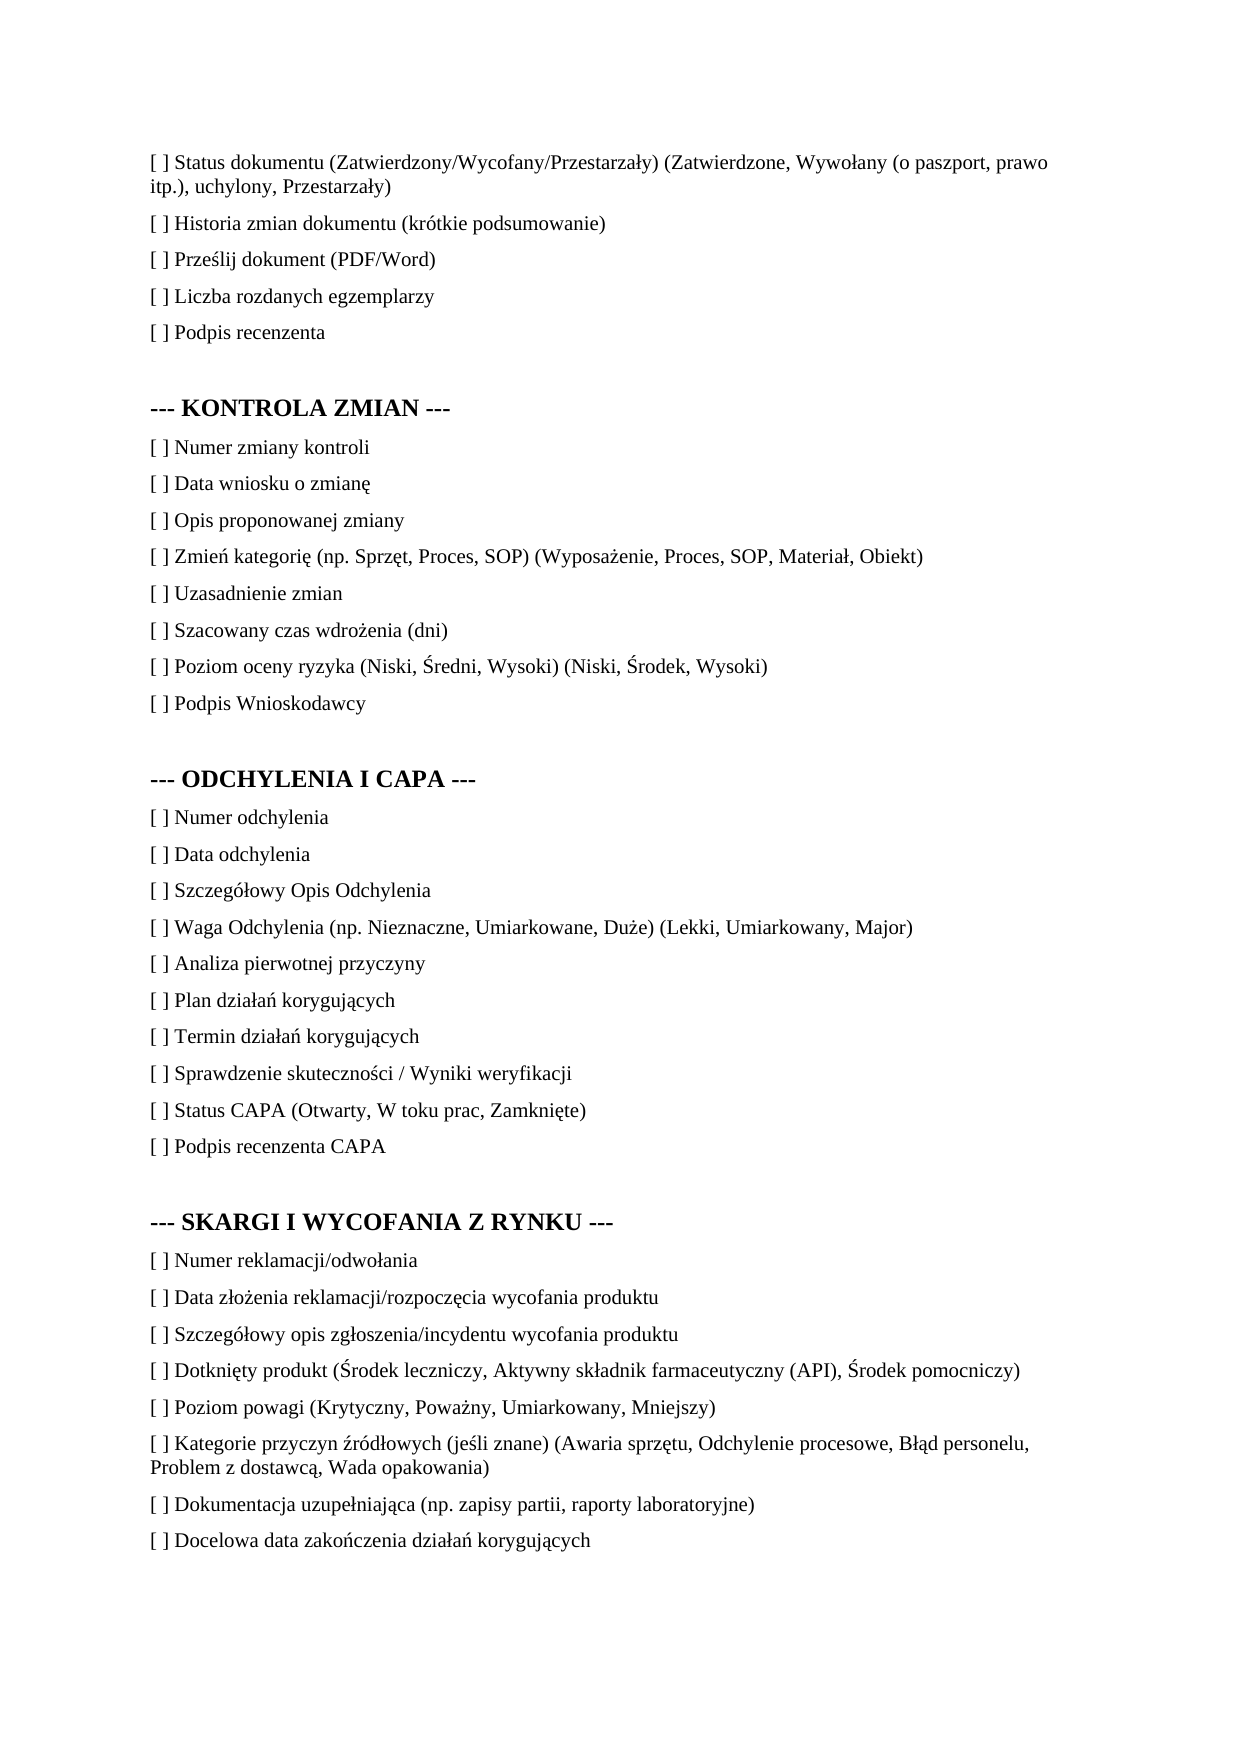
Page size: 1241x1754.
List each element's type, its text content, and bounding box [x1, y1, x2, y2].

text [ ] Data odchylenia [150, 842, 1090, 866]
text [ ] Dotknięty produkt (Środek leczniczy, Aktywny składnik farmaceutyczny (API), Środek pomocniczy) [150, 1358, 1090, 1382]
text [ ] Kategorie przyczyn źródłowych (jeśli znane) (Awaria sprzętu, Odchylenie procesowe, Błąd personelu, Problem z dostawcą, Wada opakowania) [150, 1431, 1090, 1479]
text [ ] Podpis recenzenta [150, 320, 1090, 344]
text [ ] Data złożenia reklamacji/rozpoczęcia wycofania produktu [150, 1285, 1090, 1309]
text [ ] Docelowa data zakończenia działań korygujących [150, 1528, 1090, 1552]
text [ ] Poziom oceny ryzyka (Niski, Średni, Wysoki) (Niski, Środek, Wysoki) [150, 654, 1090, 678]
text [ ] Plan działań korygujących [150, 988, 1090, 1012]
text [ ] Opis proponowanej zmiany [150, 508, 1090, 532]
text [ ] Numer odchylenia [150, 805, 1090, 829]
text [ ] Podpis Wnioskodawcy [150, 691, 1090, 715]
text --- SKARGI I WYCOFANIA Z RYNKU --- [150, 1207, 1090, 1236]
text [ ] Waga Odchylenia (np. Nieznaczne, Umiarkowane, Duże) (Lekki, Umiarkowany, Major) [150, 915, 1090, 939]
text [ ] Sprawdzenie skuteczności / Wyniki weryfikacji [150, 1061, 1090, 1085]
text [ ] Dokumentacja uzupełniająca (np. zapisy partii, raporty laboratoryjne) [150, 1492, 1090, 1516]
text [ ] Szczegółowy opis zgłoszenia/incydentu wycofania produktu [150, 1322, 1090, 1346]
text [ ] Historia zmian dokumentu (krótkie podsumowanie) [150, 211, 1090, 235]
text --- KONTROLA ZMIAN --- [150, 393, 1090, 422]
text [ ] Analiza pierwotnej przyczyny [150, 951, 1090, 975]
text [ ] Data wniosku o zmianę [150, 471, 1090, 495]
text [ ] Status CAPA (Otwarty, W toku prac, Zamknięte) [150, 1097, 1090, 1122]
text [ ] Szczegółowy Opis Odchylenia [150, 878, 1090, 902]
text [ ] Poziom powagi (Krytyczny, Poważny, Umiarkowany, Mniejszy) [150, 1395, 1090, 1419]
text [ ] Status dokumentu (Zatwierdzony/Wycofany/Przestarzały) (Zatwierdzone, Wywołany (o paszport, prawo itp.), uchylony, Przestarzały) [150, 150, 1090, 198]
text [ ] Szacowany czas wdrożenia (dni) [150, 617, 1090, 642]
text [ ] Numer reklamacji/odwołania [150, 1248, 1090, 1272]
text --- ODCHYLENIA I CAPA --- [150, 764, 1090, 792]
text [ ] Termin działań korygujących [150, 1024, 1090, 1048]
text [ ] Uzasadnienie zmian [150, 581, 1090, 605]
text [ ] Prześlij dokument (PDF/Word) [150, 247, 1090, 271]
text [ ] Liczba rozdanych egzemplarzy [150, 284, 1090, 308]
text [ ] Podpis recenzenta CAPA [150, 1134, 1090, 1158]
text [ ] Numer zmiany kontroli [150, 435, 1090, 459]
text [ ] Zmień kategorię (np. Sprzęt, Proces, SOP) (Wyposażenie, Proces, SOP, Materiał, Obiekt) [150, 544, 1090, 568]
